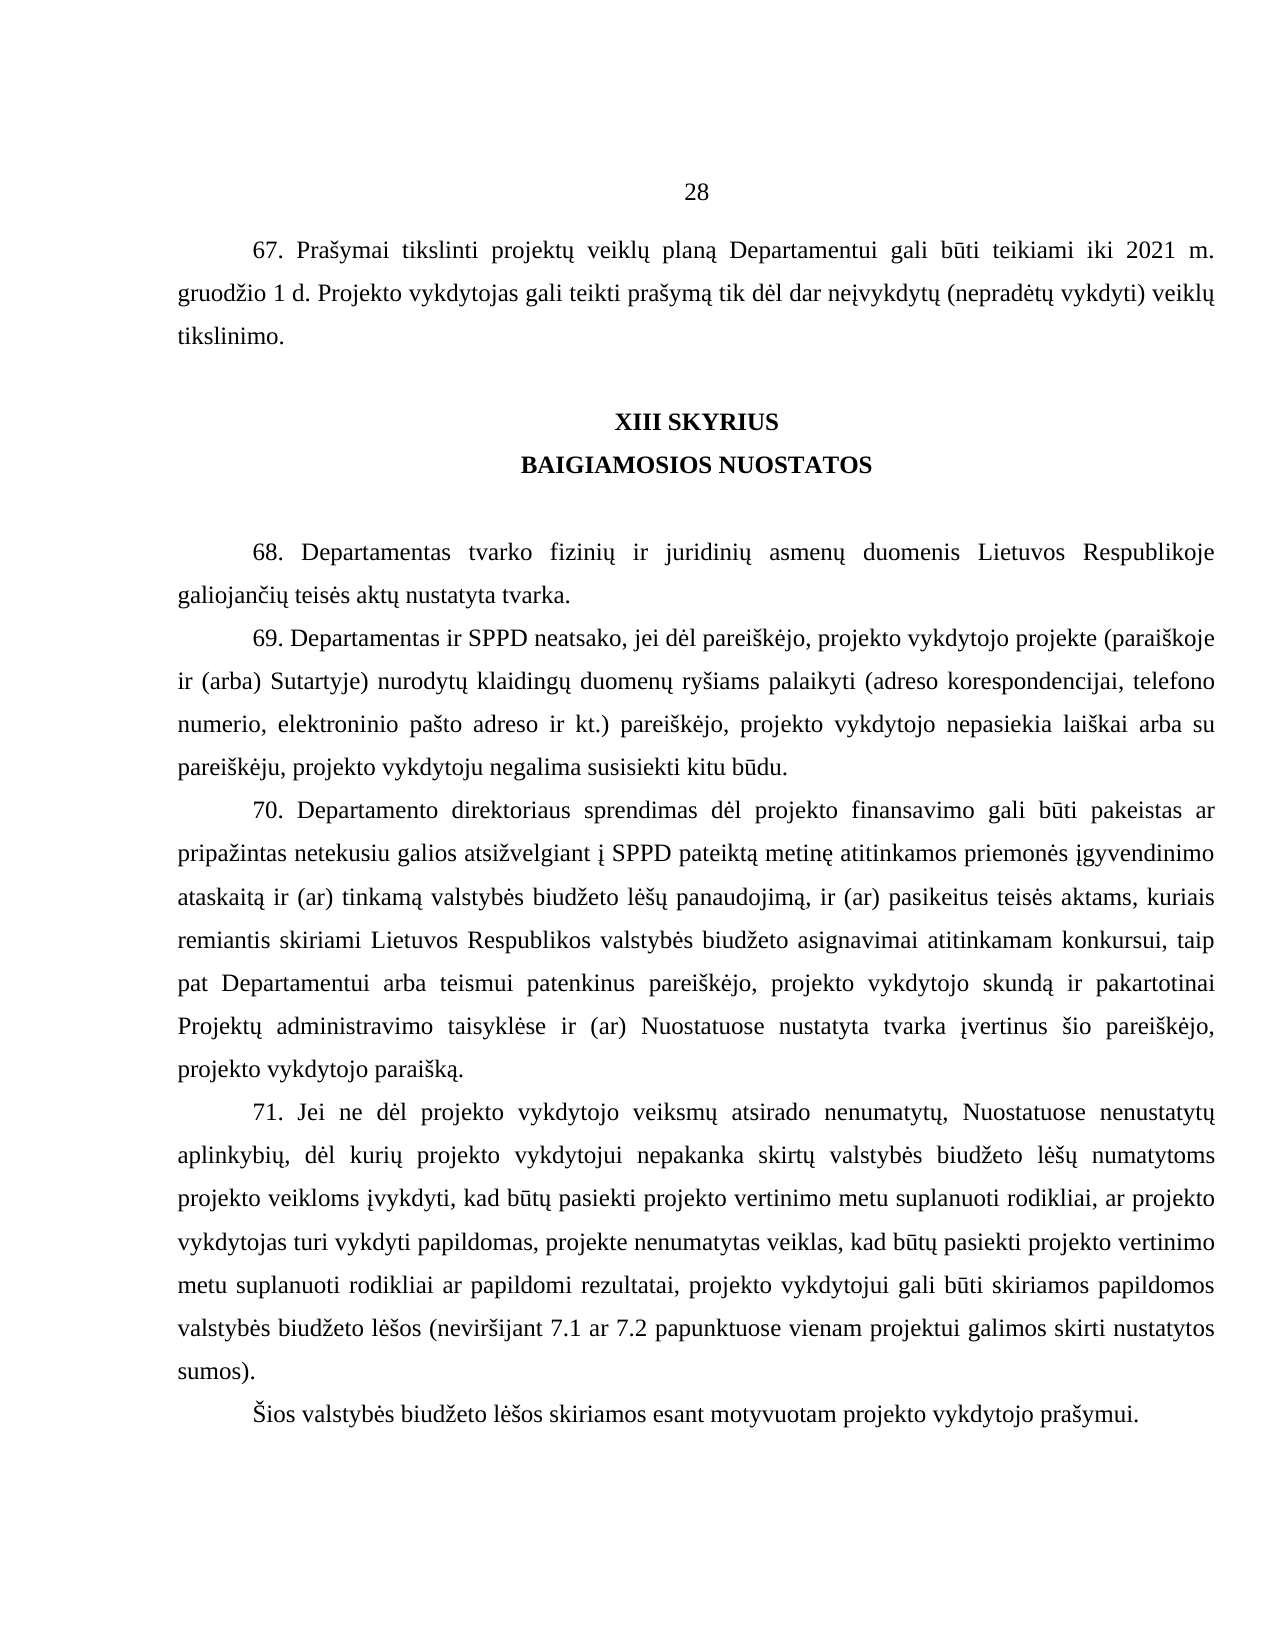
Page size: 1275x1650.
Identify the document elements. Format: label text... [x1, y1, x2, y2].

text BAIGIAMOSIOS NUOSTATOS [177, 450, 1216, 479]
text 71. Jei ne dėl projekto vykdytojo veiksmų atsirado nenumatytų, Nuostatuose nenustatytų aplinkybių, dėl kurių projekto vykdytojui nepakanka skirtų valstybės biudžeto lėšų numatytoms projekto veikloms įvykdyti, kad būtų pasiekti projekto vertinimo metu suplanuoti rodikliai, ar projekto vykdytojas turi vykdyti papildomas, projekte nenumatytas veiklas, kad būtų pasiekti projekto vertinimo metu suplanuoti rodikliai ar papildomi rezultatai, projekto vykdytojui gali būti skiriamos papildomos valstybės biudžeto lėšos (neviršijant 7.1 ar 7.2 papunktuose vienam projektui galimos skirti nustatytos sumos). [177, 1097, 1216, 1385]
text 69. Departamentas ir SPPD neatsako, jei dėl pareiškėjo, projekto vykdytojo projekte (paraiškoje ir (arba) Sutartyje) nurodytų klaidingų duomenų ryšiams palaikyti (adreso korespondencijai, telefono numerio, elektroninio pašto adreso ir kt.) pareiškėjo, projekto vykdytojo nepasiekia laiškai arba su pareiškėju, projekto vykdytoju negalima susisiekti kitu būdu. [177, 623, 1216, 781]
text XIII SKYRIUS [177, 407, 1216, 436]
text Šios valstybės biudžeto lėšos skiriamos esant motyvuotam projekto vykdytojo prašymui. [177, 1399, 1216, 1428]
text 68. Departamentas tvarko fizinių ir juridinių asmenų duomenis Lietuvos Respublikoje galiojančių teisės aktų nustatyta tvarka. [177, 537, 1216, 608]
text 67. Prašymai tikslinti projektų veiklų planą Departamentui gali būti teikiami iki 2021 m. gruodžio 1 d. Projekto vykdytojas gali teikti prašymą tik dėl dar neįvykdytų (nepradėtų vykdyti) veiklų tikslinimo. [177, 235, 1216, 350]
text 70. Departamento direktoriaus sprendimas dėl projekto finansavimo gali būti pakeistas ar pripažintas netekusiu galios atsižvelgiant į SPPD pateiktą metinę atitinkamos priemonės įgyvendinimo ataskaitą ir (ar) tinkamą valstybės biudžeto lėšų panaudojimą, ir (ar) pasikeitus teisės aktams, kuriais remiantis skiriami Lietuvos Respublikos valstybės biudžeto asignavimai atitinkamam konkursui, taip pat Departamentui arba teismui patenkinus pareiškėjo, projekto vykdytojo skundą ir pakartotinai Projektų administravimo taisyklėse ir (ar) Nuostatuose nustatyta tvarka įvertinus šio pareiškėjo, projekto vykdytojo paraišką. [177, 795, 1216, 1083]
